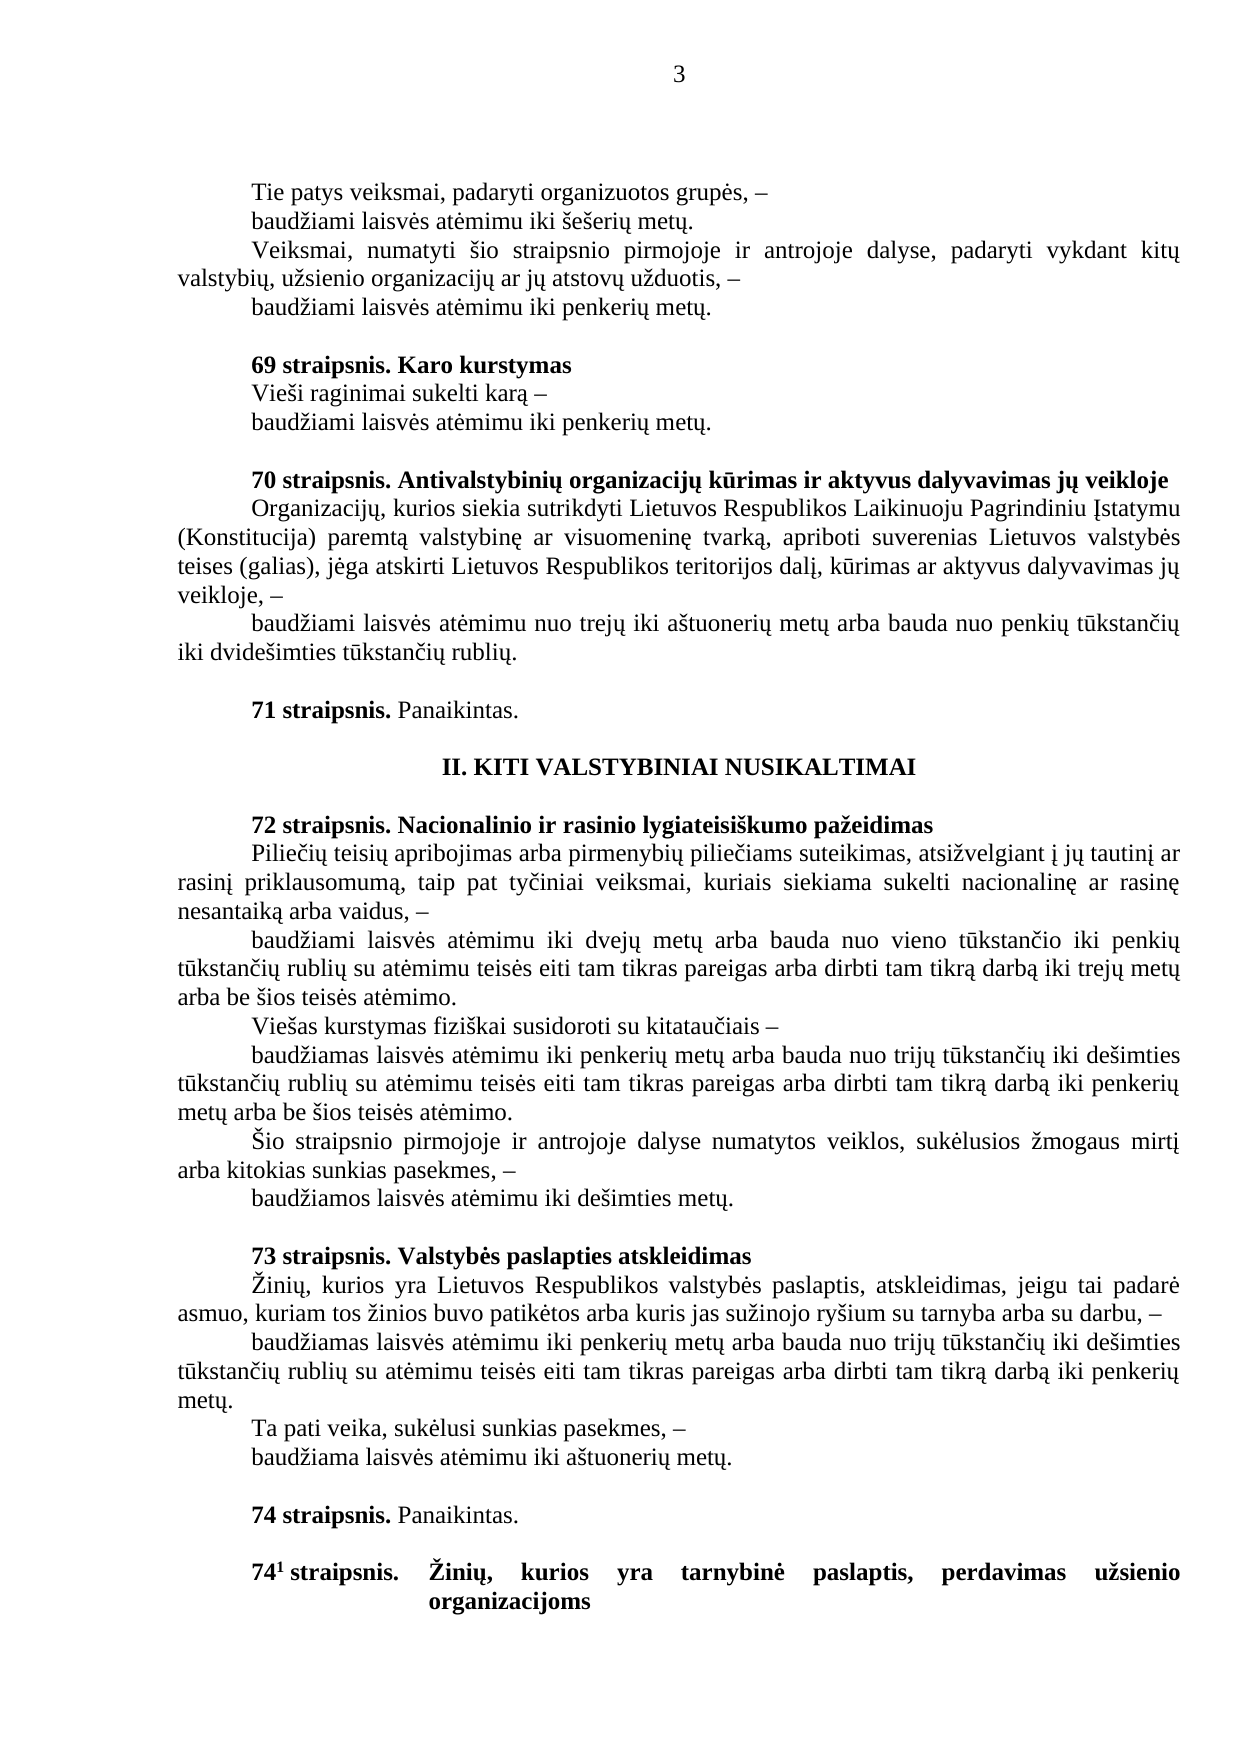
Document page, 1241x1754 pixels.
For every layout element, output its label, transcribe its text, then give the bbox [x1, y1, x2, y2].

text II. Kiti valstybiniai nusikaltimai [177, 752, 1181, 781]
text Tie patys veiksmai, padaryti organizuotos grupės, – [177, 177, 1181, 206]
text baudžiamas laisvės atėmimu iki penkerių metų arba bauda nuo trijų tūkstančių iki dešimties tūkstančių rublių su atėmimu teisės eiti tam tikras pareigas arba dirbti tam tikrą darbą iki penkerių metų arba be šios teisės atėmimo. [177, 1040, 1181, 1126]
text 73 straipsnis. Valstybės paslapties atskleidimas [177, 1241, 1181, 1270]
text baudžiami laisvės atėmimu nuo trejų iki aštuonerių metų arba bauda nuo penkių tūkstančių iki dvidešimties tūkstančių rublių. [177, 608, 1181, 666]
text Viešas kurstymas fiziškai susidoroti su kitataučiais – [177, 1011, 1181, 1040]
text 741 straipsnis. Žinių, kurios yra tarnybinė paslaptis, perdavimas užsienio organizacijoms [251, 1557, 1181, 1615]
text 69 straipsnis. Karo kurstymas [177, 350, 1181, 378]
text baudžiama laisvės atėmimu iki aštuonerių metų. [177, 1442, 1181, 1471]
text Organizacijų, kurios siekia sutrikdyti Lietuvos Respublikos Laikinuoju Pagrindiniu Įstatymu (Konstitucija) paremtą valstybinę ar visuomeninę tvarką, apriboti suverenias Lietuvos valstybės teises (galias), jėga atskirti Lietuvos Respublikos teritorijos dalį, kūrimas ar aktyvus dalyvavimas jų veikloje, – [177, 493, 1181, 608]
text Šio straipsnio pirmojoje ir antrojoje dalyse numatytos veiklos, sukėlusios žmogaus mirtį arba kitokias sunkias pasekmes, – [177, 1126, 1181, 1183]
text baudžiami laisvės atėmimu iki šešerių metų. [177, 206, 1181, 235]
text 71 straipsnis. Panaikintas. [177, 695, 1181, 723]
text baudžiami laisvės atėmimu iki dvejų metų arba bauda nuo vieno tūkstančio iki penkių tūkstančių rublių su atėmimu teisės eiti tam tikras pareigas arba dirbti tam tikrą darbą iki trejų metų arba be šios teisės atėmimo. [177, 925, 1181, 1011]
text baudžiami laisvės atėmimu iki penkerių metų. [177, 407, 1181, 436]
text 70 straipsnis. Antivalstybinių organizacijų kūrimas ir aktyvus dalyvavimas jų veikloje [177, 465, 1181, 493]
text baudžiamas laisvės atėmimu iki penkerių metų arba bauda nuo trijų tūkstančių iki dešimties tūkstančių rublių su atėmimu teisės eiti tam tikras pareigas arba dirbti tam tikrą darbą iki penkerių metų. [177, 1327, 1181, 1413]
text Vieši raginimai sukelti karą – [177, 378, 1181, 407]
text baudžiamos laisvės atėmimu iki dešimties metų. [177, 1183, 1181, 1212]
text Ta pati veika, sukėlusi sunkias pasekmes, – [177, 1413, 1181, 1442]
text 74 straipsnis. Panaikintas. [177, 1500, 1181, 1528]
text Veiksmai, numatyti šio straipsnio pirmojoje ir antrojoje dalyse, padaryti vykdant kitų valstybių, užsienio organizacijų ar jų atstovų užduotis, – [177, 235, 1181, 292]
text Piliečių teisių apribojimas arba pirmenybių piliečiams suteikimas, atsižvelgiant į jų tautinį ar rasinį priklausomumą, taip pat tyčiniai veiksmai, kuriais siekiama sukelti nacionalinę ar rasinę nesantaiką arba vaidus, – [177, 838, 1181, 925]
text 72 straipsnis. Nacionalinio ir rasinio lygiateisiškumo pažeidimas [177, 810, 1181, 838]
text Žinių, kurios yra Lietuvos Respublikos valstybės paslaptis, atskleidimas, jeigu tai padarė asmuo, kuriam tos žinios buvo patikėtos arba kuris jas sužinojo ryšium su tarnyba arba su darbu, – [177, 1270, 1181, 1327]
text baudžiami laisvės atėmimu iki penkerių metų. [177, 292, 1181, 321]
